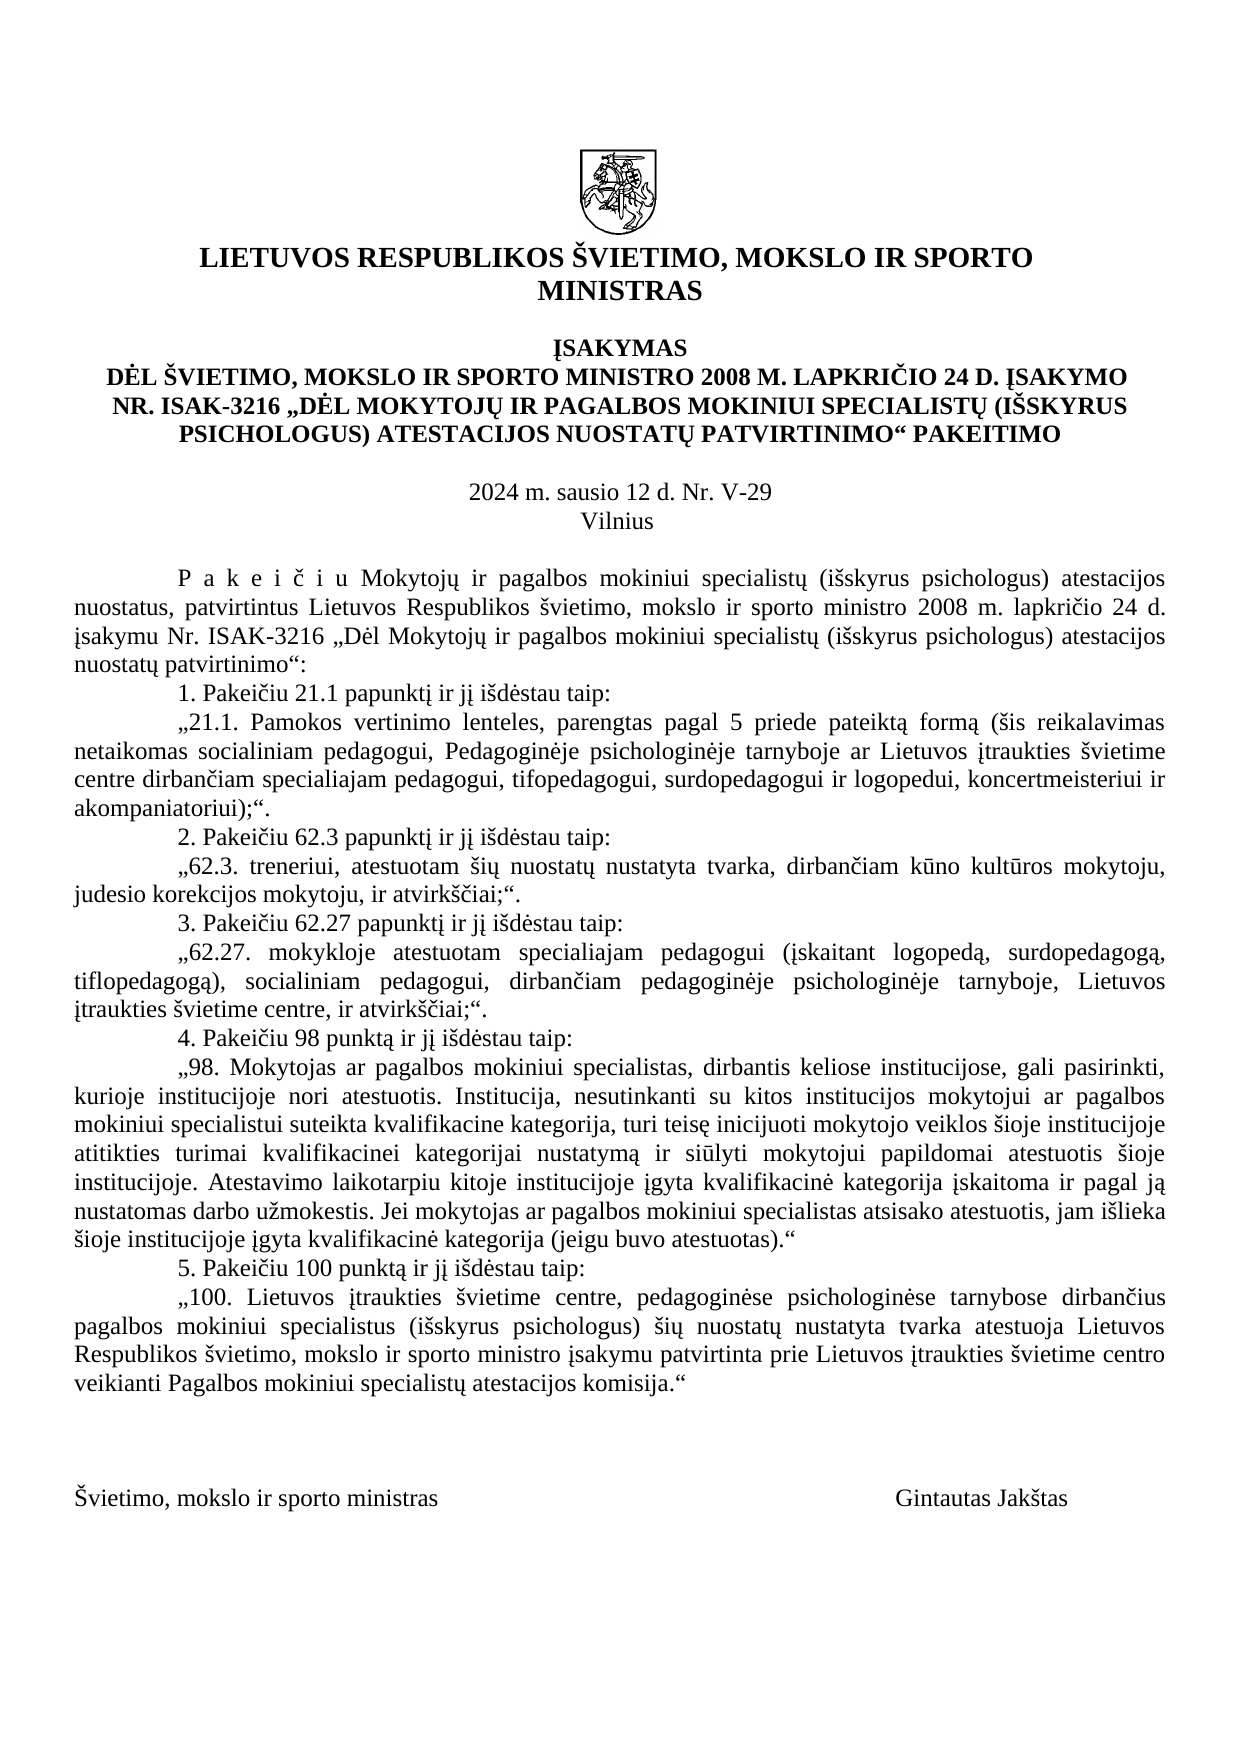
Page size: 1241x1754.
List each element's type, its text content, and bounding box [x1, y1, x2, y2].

text DĖL ŠVIETIMO, MOKSLO IR SPORTO MINISTRO 2008 M. LAPKRIČIO 24 D. ĮSAKYMO [74, 362, 1166, 391]
text 3. Pakeičiu 62.27 papunktį ir jį išdėstau taip: [74, 908, 1166, 937]
text NR. ISAK-3216 „DĖL MOKYTOJŲ IR PAGALBOS MOKINIUI SPECIALISTŲ (IŠSKYRUS PSICHOLOGUS) ATESTACIJOS NUOSTATŲ PATVIRTINIMO“ PAKEITIMO [74, 391, 1166, 448]
text „62.27. mokykloje atestuotam specialiajam pedagogui (įskaitant logopedą, surdopedagogą, tiflopedagogą), socialiniam pedagogui, dirbančiam pedagoginėje psichologinėje tarnyboje, Lietuvos įtraukties švietime centre, ir atvirkščiai;“. [74, 937, 1166, 1023]
text „98. Mokytojas ar pagalbos mokiniui specialistas, dirbantis keliose institucijose, gali pasirinkti, kurioje institucijoje nori atestuotis. Institucija, nesutinkanti su kitos institucijos mokytojui ar pagalbos mokiniui specialistui suteikta kvalifikacine kategorija, turi teisę inicijuoti mokytojo veiklos šioje institucijoje atitikties turimai kvalifikacinei kategorijai nustatymą ir siūlyti mokytojui papildomai atestuotis šioje institucijoje. Atestavimo laikotarpiu kitoje institucijoje įgyta kvalifikacinė kategorija įskaitoma ir pagal ją nustatomas darbo užmokestis. Jei mokytojas ar pagalbos mokiniui specialistas atsisako atestuotis, jam išlieka šioje institucijoje įgyta kvalifikacinė kategorija (jeigu buvo atestuotas).“ [74, 1052, 1166, 1253]
text MINISTRAS [74, 273, 1166, 307]
text 5. Pakeičiu 100 punktą ir jį išdėstau taip: [74, 1253, 1166, 1282]
text 2. Pakeičiu 62.3 papunktį ir jį išdėstau taip: [74, 822, 1166, 851]
text Vilnius [74, 506, 1166, 534]
text ĮSAKYMAS [74, 333, 1166, 362]
text „100. Lietuvos įtraukties švietime centre, pedagoginėse psichologinėse tarnybose dirbančius pagalbos mokiniui specialistus (išskyrus psichologus) šių nuostatų nustatyta tvarka atestuoja Lietuvos Respublikos švietimo, mokslo ir sporto ministro įsakymu patvirtinta prie Lietuvos įtraukties švietime centro veikianti Pagalbos mokiniui specialistų atestacijos komisija.“ [74, 1282, 1166, 1397]
text 2024 m. sausio 12 d. Nr. V-29 [74, 477, 1166, 506]
text „62.3. treneriui, atestuotam šių nuostatų nustatyta tvarka, dirbančiam kūno kultūros mokytoju, judesio korekcijos mokytoju, ir atvirkščiai;“. [74, 851, 1166, 908]
text 4. Pakeičiu 98 punktą ir jį išdėstau taip: [74, 1023, 1166, 1052]
text „21.1. Pamokos vertinimo lenteles, parengtas pagal 5 priede pateiktą formą (šis reikalavimas netaikomas socialiniam pedagogui, Pedagoginėje psichologinėje tarnyboje ar Lietuvos įtraukties švietime centre dirbančiam specialiajam pedagogui, tifopedagogui, surdopedagogui ir logopedui, koncertmeisteriui ir akompaniatoriui);“. [74, 707, 1166, 822]
text 1. Pakeičiu 21.1 papunktį ir jį išdėstau taip: [74, 678, 1166, 707]
text Švietimo, mokslo ir sporto ministras Gintautas Jakštas [74, 1483, 1166, 1512]
text LIETUVOS RESPUBLIKOS ŠVIETIMO, MOKSLO IR SPORTO [74, 240, 1166, 273]
text P a k e i č i u Mokytojų ir pagalbos mokiniui specialistų (išskyrus psichologus) atestacijos nuostatus, patvirtintus Lietuvos Respublikos švietimo, mokslo ir sporto ministro 2008 m. lapkričio 24 d. įsakymu Nr. ISAK-3216 „Dėl Mokytojų ir pagalbos mokiniui specialistų (išskyrus psichologus) atestacijos nuostatų patvirtinimo“: [74, 563, 1166, 678]
